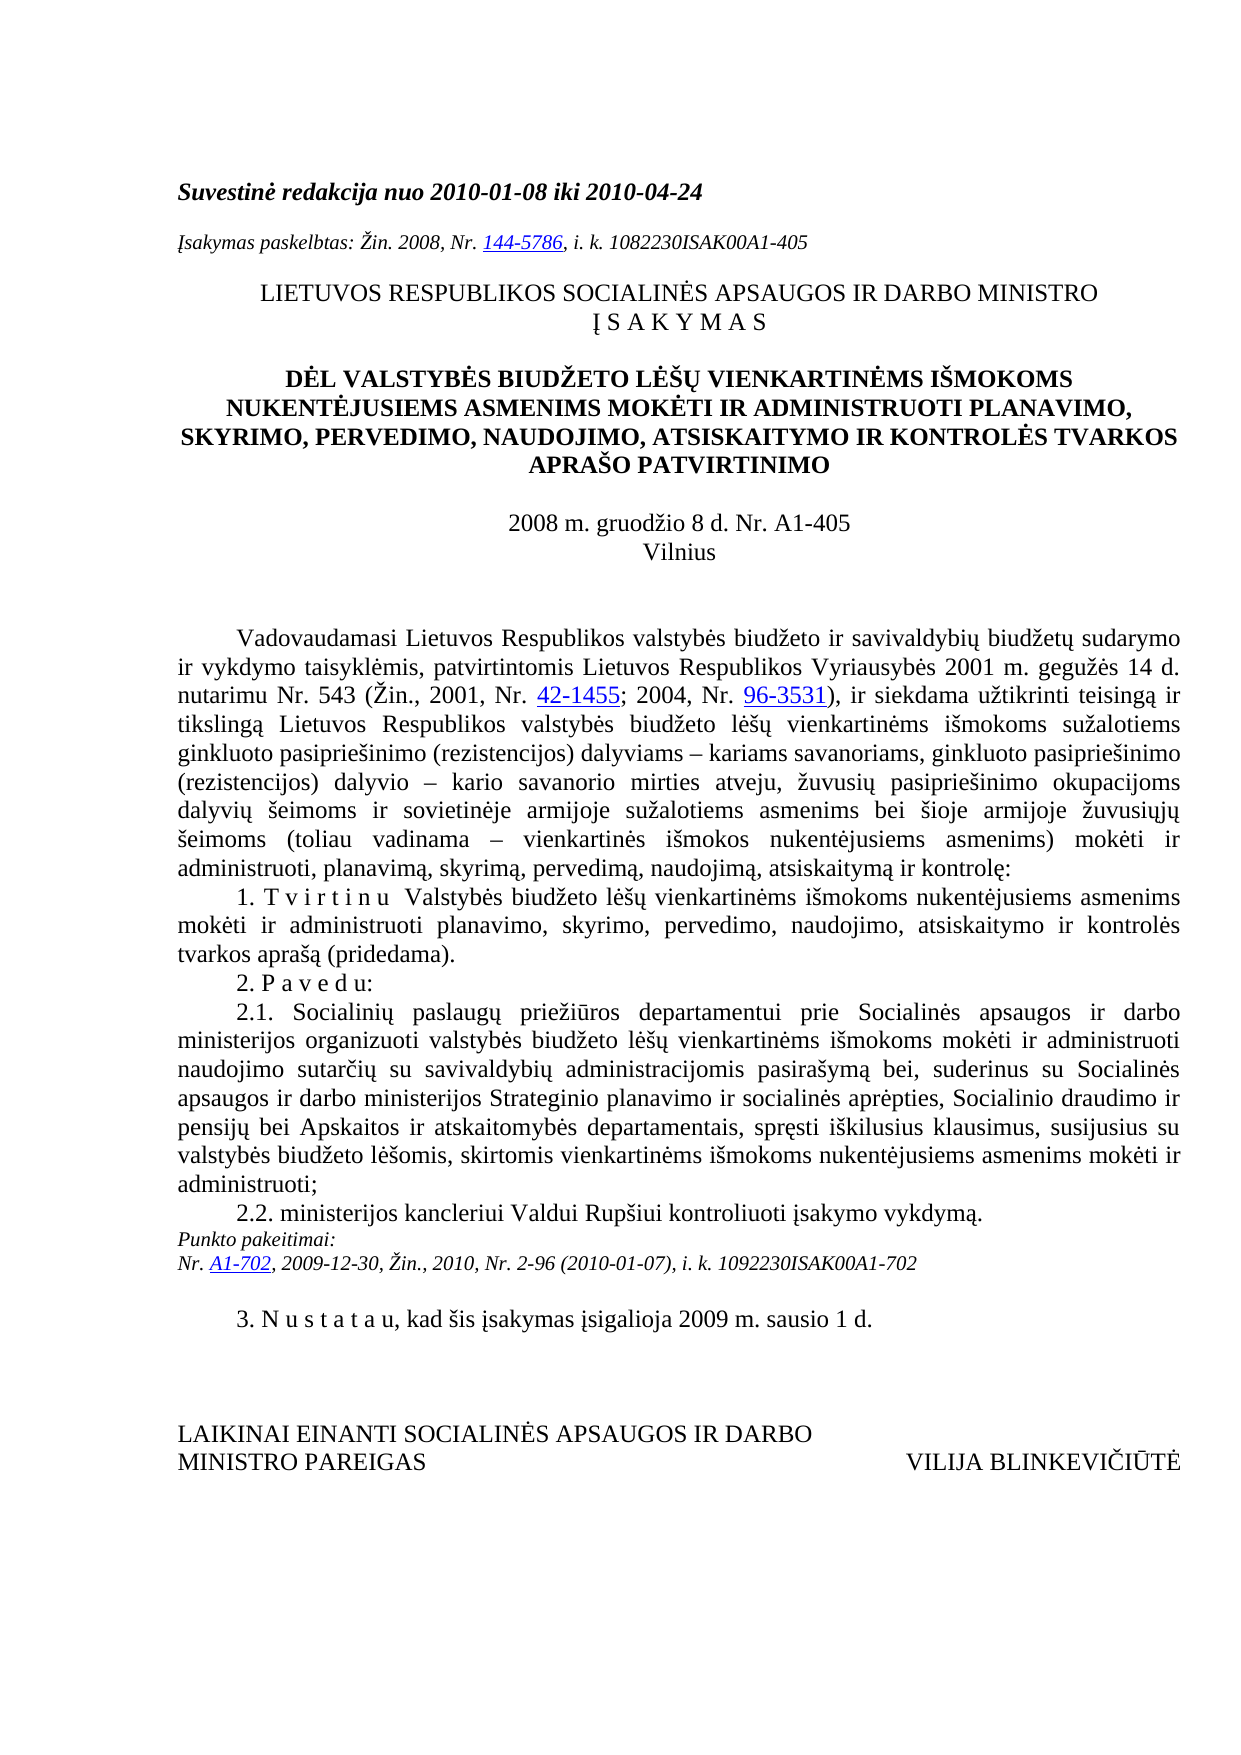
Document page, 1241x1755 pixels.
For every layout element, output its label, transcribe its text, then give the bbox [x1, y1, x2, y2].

text 2.2. ministerijos kancleriui Valdui Rupšiui kontroliuoti įsakymo vykdymą. [177, 1198, 1181, 1227]
text 3. Nustatau, kad šis įsakymas įsigalioja 2009 m. sausio 1 d. [177, 1304, 1181, 1332]
text Punkto pakeitimai: [177, 1227, 1181, 1251]
text 1. Tvirtinu Valstybės biudžeto lėšų vienkartinėms išmokoms nukentėjusiems asmenims mokėti ir administruoti planavimo, skyrimo, pervedimo, naudojimo, atsiskaitymo ir kontrolės tvarkos aprašą (pridedama). [177, 882, 1181, 968]
text 2. Pavedu: [177, 968, 1181, 997]
text MINISTRO PAREIGAS VILIJA BLINKEVIČIŪTĖ [177, 1447, 1181, 1476]
text LAIKINAI EINANTI SOCIALINĖS APSAUGOS IR DARBO [177, 1419, 1181, 1447]
text Vilnius [177, 537, 1181, 566]
text Nr. A1-702, 2009-12-30, Žin., 2010, Nr. 2-96 (2010-01-07), i. k. 1092230ISAK00A1-702 [177, 1251, 1181, 1275]
text 2.1. Socialinių paslaugų priežiūros departamentui prie Socialinės apsaugos ir darbo ministerijos organizuoti valstybės biudžeto lėšų vienkartinėms išmokoms mokėti ir administruoti naudojimo sutarčių su savivaldybių administracijomis pasirašymą bei, suderinus su Socialinės apsaugos ir darbo ministerijos Strateginio planavimo ir socialinės aprėpties, Socialinio draudimo ir pensijų bei Apskaitos ir atskaitomybės departamentais, spręsti iškilusius klausimus, susijusius su valstybės biudžeto lėšomis, skirtomis vienkartinėms išmokoms nukentėjusiems asmenims mokėti ir administruoti; [177, 997, 1181, 1198]
text LIETUVOS RESPUBLIKOS SOCIALINĖS APSAUGOS IR DARBO MINISTRO [177, 278, 1181, 307]
text ĮSAKYMAS [177, 307, 1181, 336]
text Suvestinė redakcija nuo 2010-01-08 iki 2010-04-24 [177, 177, 1181, 206]
text Vadovaudamasi Lietuvos Respublikos valstybės biudžeto ir savivaldybių biudžetų sudarymo ir vykdymo taisyklėmis, patvirtintomis Lietuvos Respublikos Vyriausybės 2001 m. gegužės 14 d. nutarimu Nr. 543 (Žin., 2001, Nr. 42-1455; 2004, Nr. 96-3531), ir siekdama užtikrinti teisingą ir tikslingą Lietuvos Respublikos valstybės biudžeto lėšų vienkartinėms išmokoms sužalotiems ginkluoto pasipriešinimo (rezistencijos) dalyviams – kariams savanoriams, ginkluoto pasipriešinimo (rezistencijos) dalyvio – kario savanorio mirties atveju, žuvusių pasipriešinimo okupacijoms dalyvių šeimoms ir sovietinėje armijoje sužalotiems asmenims bei šioje armijoje žuvusiųjų šeimoms (toliau vadinama – vienkartinės išmokos nukentėjusiems asmenims) mokėti ir administruoti, planavimą, skyrimą, pervedimą, naudojimą, atsiskaitymą ir kontrolę: [177, 623, 1181, 882]
text DĖL VALSTYBĖS BIUDŽETO LĖŠŲ VIENKARTINĖMS IŠMOKOMS NUKENTĖJUSIEMS ASMENIMS MOKĖTI IR ADMINISTRUOTI PLANAVIMO, SKYRIMO, PERVEDIMO, NAUDOJIMO, ATSISKAITYMO IR KONTROLĖS TVARKOS APRAŠO PATVIRTINIMO [177, 364, 1181, 479]
text 2008 m. gruodžio 8 d. Nr. A1-405 [177, 508, 1181, 537]
text Įsakymas paskelbtas: Žin. 2008, Nr. 144-5786, i. k. 1082230ISAK00A1-405 [177, 230, 1181, 254]
